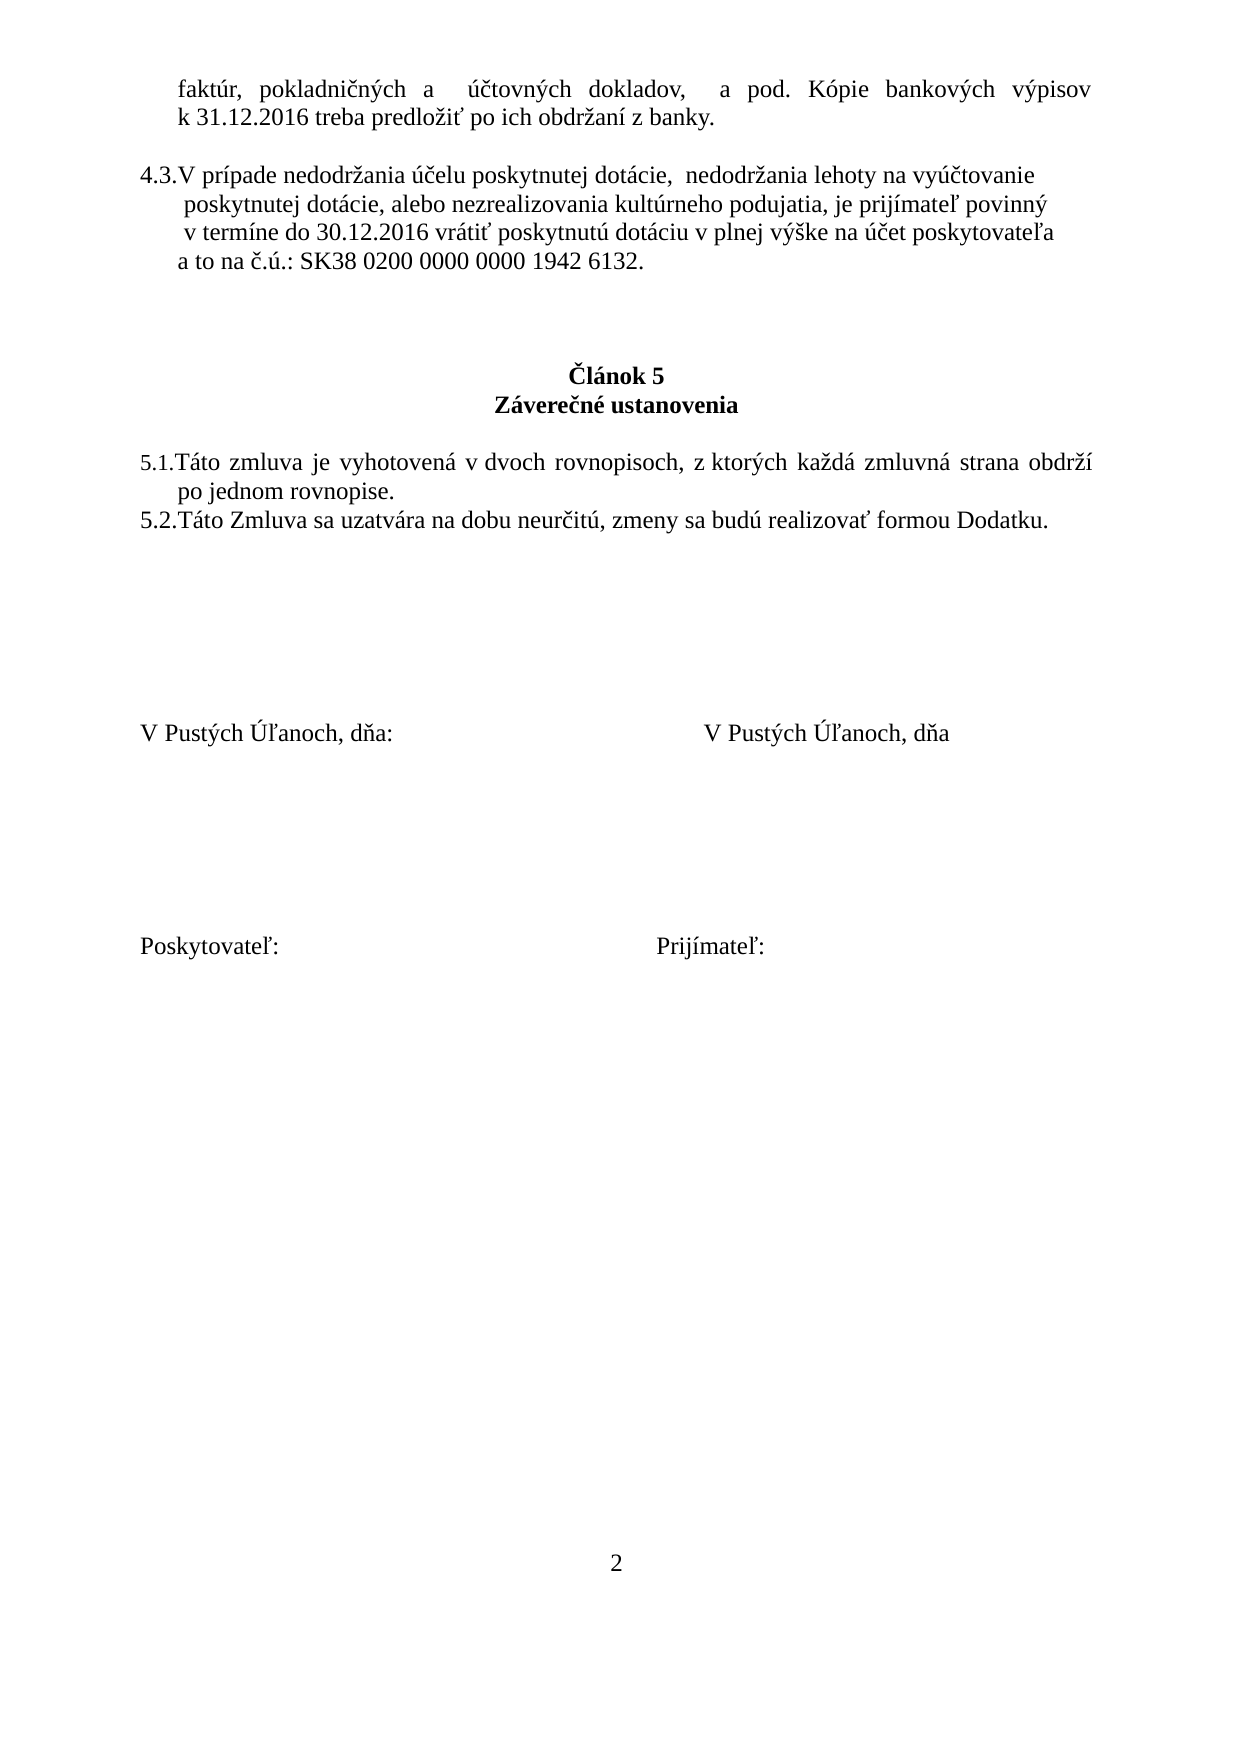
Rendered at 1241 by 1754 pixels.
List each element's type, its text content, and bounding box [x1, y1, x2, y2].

text V Pustých Úľanoch, dňa: V Pustých Úľanoch, dňa [140, 718, 1093, 747]
text v termíne do 30.12.2016 vrátiť poskytnutú dotáciu v plnej výške na účet poskytovateľa [140, 217, 1093, 246]
text Poskytovateľ: Prijímateľ: [140, 931, 1093, 960]
text poskytnutej dotácie, alebo nezrealizovania kultúrneho podujatia, je prijímateľ povinný [140, 189, 1093, 217]
text 4.3.V prípade nedodržania účelu poskytnutej dotácie, nedodržania lehoty na vyúčtovanie [140, 160, 1093, 189]
text Záverečné ustanovenia [140, 390, 1093, 419]
list Táto zmluva je vyhotovená v dvoch rovnopisoch, z ktorých každá zmluvná strana obdrží po jednom rovnopise. [140, 447, 1093, 505]
text 5.2.Táto Zmluva sa uzatvára na dobu neurčitú, zmeny sa budú realizovať formou Dodatku. [140, 505, 1093, 534]
text faktúr, pokladničných a účtovných dokladov, a pod. Kópie bankových výpisov k 31.12.2016 treba predložiť po ich obdržaní z banky. [140, 74, 1093, 131]
text a to na č.ú.: SK38 0200 0000 0000 1942 6132. [140, 246, 1093, 275]
text Článok 5 [140, 361, 1093, 390]
